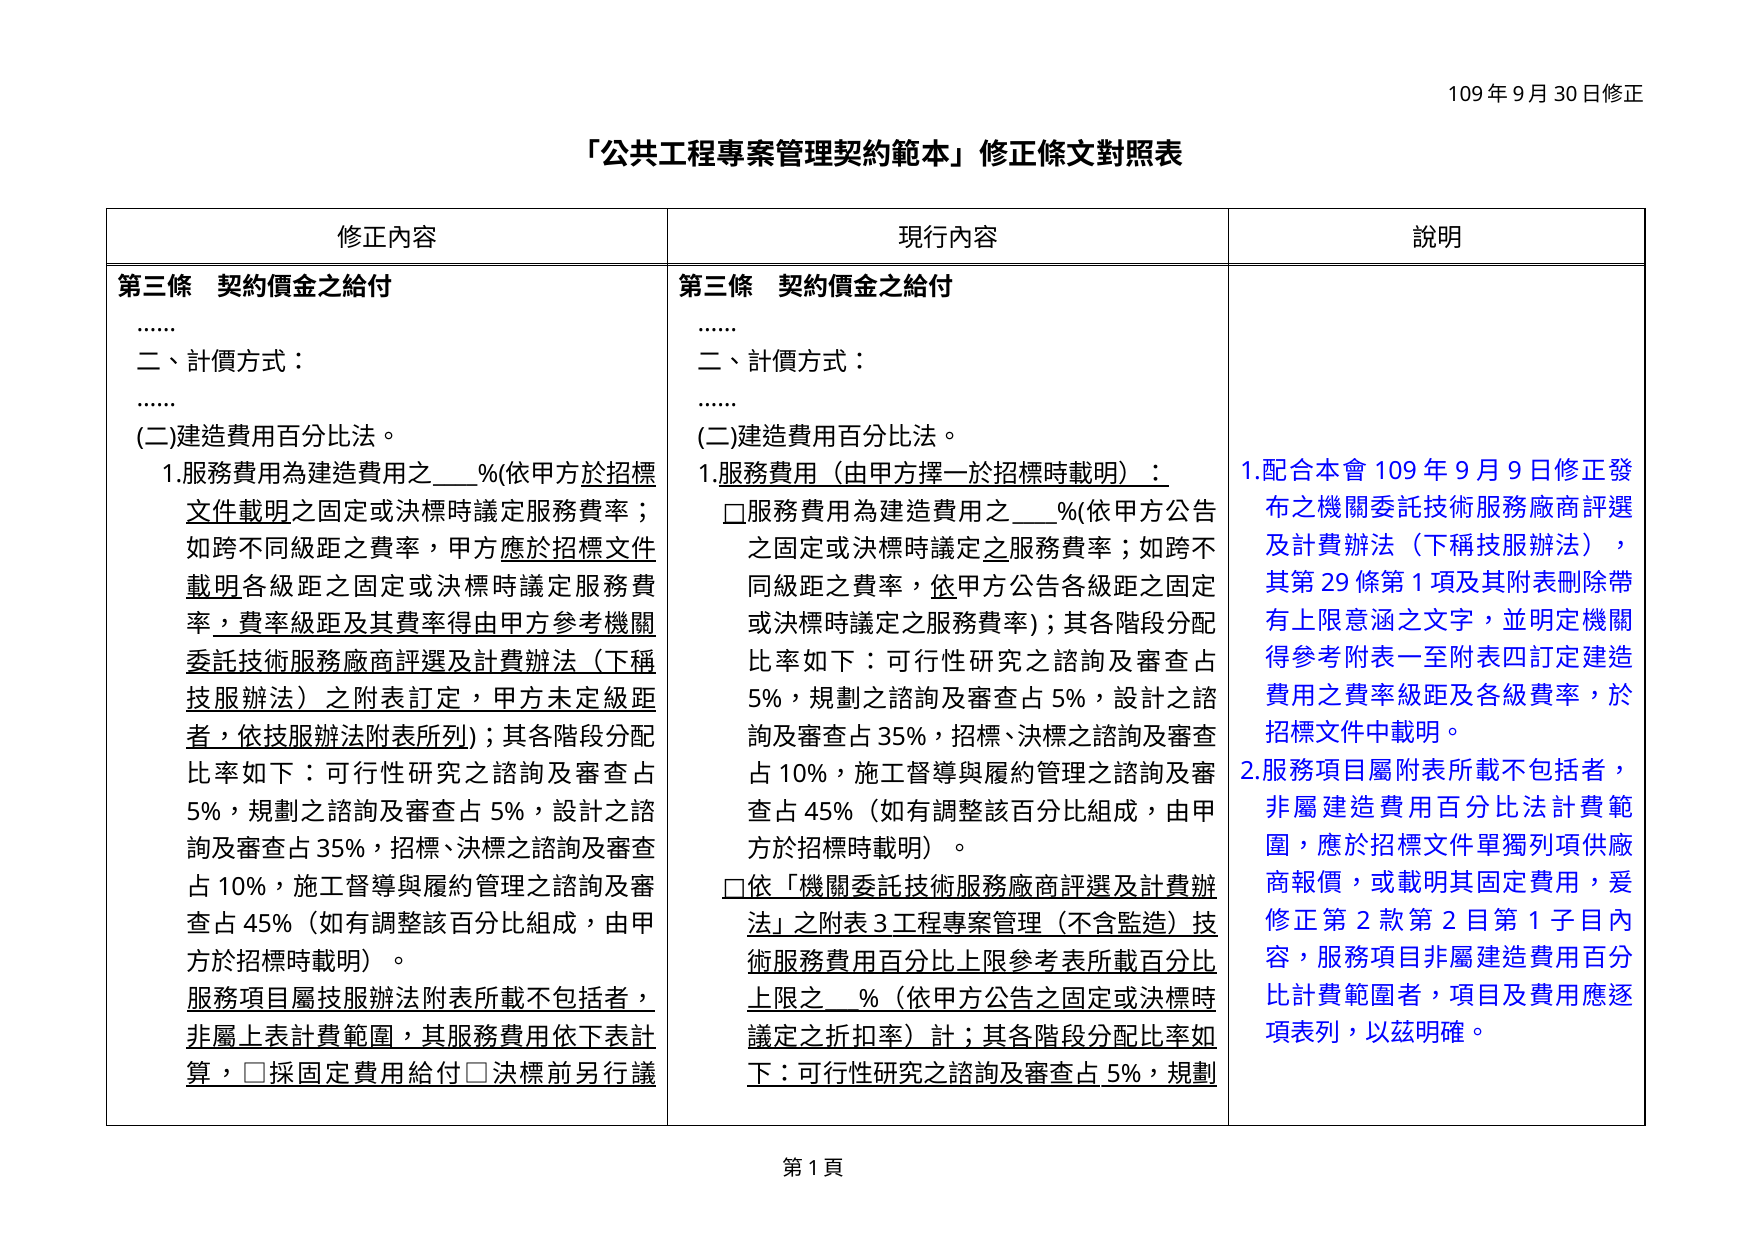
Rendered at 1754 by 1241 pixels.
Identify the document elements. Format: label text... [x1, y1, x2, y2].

table_header 現行內容 [668, 209, 1228, 262]
table_cell 1.配合本會109年9月9日修正發布之機關委託技術服務廠商評選及計費辦法（下稱技服辦法），其第29條第1項及其附表刪除帶有上限意涵之文字，並明定機關得參考附表一至附表四訂定建造費用之費率級距及各級費率，於招標文件中載明。 2.服務項目屬附表所載不包括者，非屬建造費用百分比法計費範圍，應於招標文件單獨列項供廠商報價，或載明其固定費用，爰修正第2款第2目第1子目內容，服務項目非屬建造費用百分比計費範圍者，項目及費用應逐項表列，以茲明確。 [1229, 266, 1644, 1125]
table_header 修正內容 [107, 209, 667, 262]
table_header 說明 [1229, 209, 1644, 262]
text 「公共工程專案管理契約範本」修正條文對照表 [106, 114, 1648, 189]
table_cell 第三條 契約價金之給付 …… 二、計價方式： …… (二)建造費用百分比法。 1.服務費用為建造費用之____%(依甲方於招標文件載明之固定或決標時議定服務費率；如跨不同級距之費率，甲方應於招標文件載明各級距之固定或決標時議定服務費率，費率級距及其費率得由甲方參考機關委託技術服務廠商評選及計費辦法（下稱技服辦法）之附表訂定，甲方未定級距者，依技服辦法附表所列)；其各階段分配比率如下：可行性研究之諮詢及審查占5%，規劃之諮詢及審查占5%，設計之諮詢及審查占35%，招標、決標之諮詢及審查占10%，施工督導與履約管理之諮詢及審查占45%（如有調整該百分比組成，由甲方於招標時載明）。 服務項目屬技服辦法附表所載不包括者，非屬上表計費範圍，其服務費用依下表計算，□採固定費用給付□決標前另行議 [107, 266, 667, 1125]
table_cell 第三條 契約價金之給付 …… 二、計價方式： …… (二)建造費用百分比法。 1.服務費用（由甲方擇一於招標時載明）： □服務費用為建造費用之____%(依甲方公告之固定或決標時議定之服務費率；如跨不同級距之費率，依甲方公告各級距之固定或決標時議定之服務費率)；其各階段分配比率如下：可行性研究之諮詢及審查占5%，規劃之諮詢及審查占5%，設計之諮詢及審查占35%，招標、決標之諮詢及審查占10%，施工督導與履約管理之諮詢及審查占45%（如有調整該百分比組成，由甲方於招標時載明）。 □依「機關委託技術服務廠商評選及計費辦法」之附表3工程專案管理（不含監造）技術服務費用百分比上限參考表所載百分比上限之___%（依甲方公告之固定或決標時議定之折扣率）計；其各階段分配比率如下：可行性研究之諮詢及審查占5%，規劃 [668, 266, 1228, 1125]
